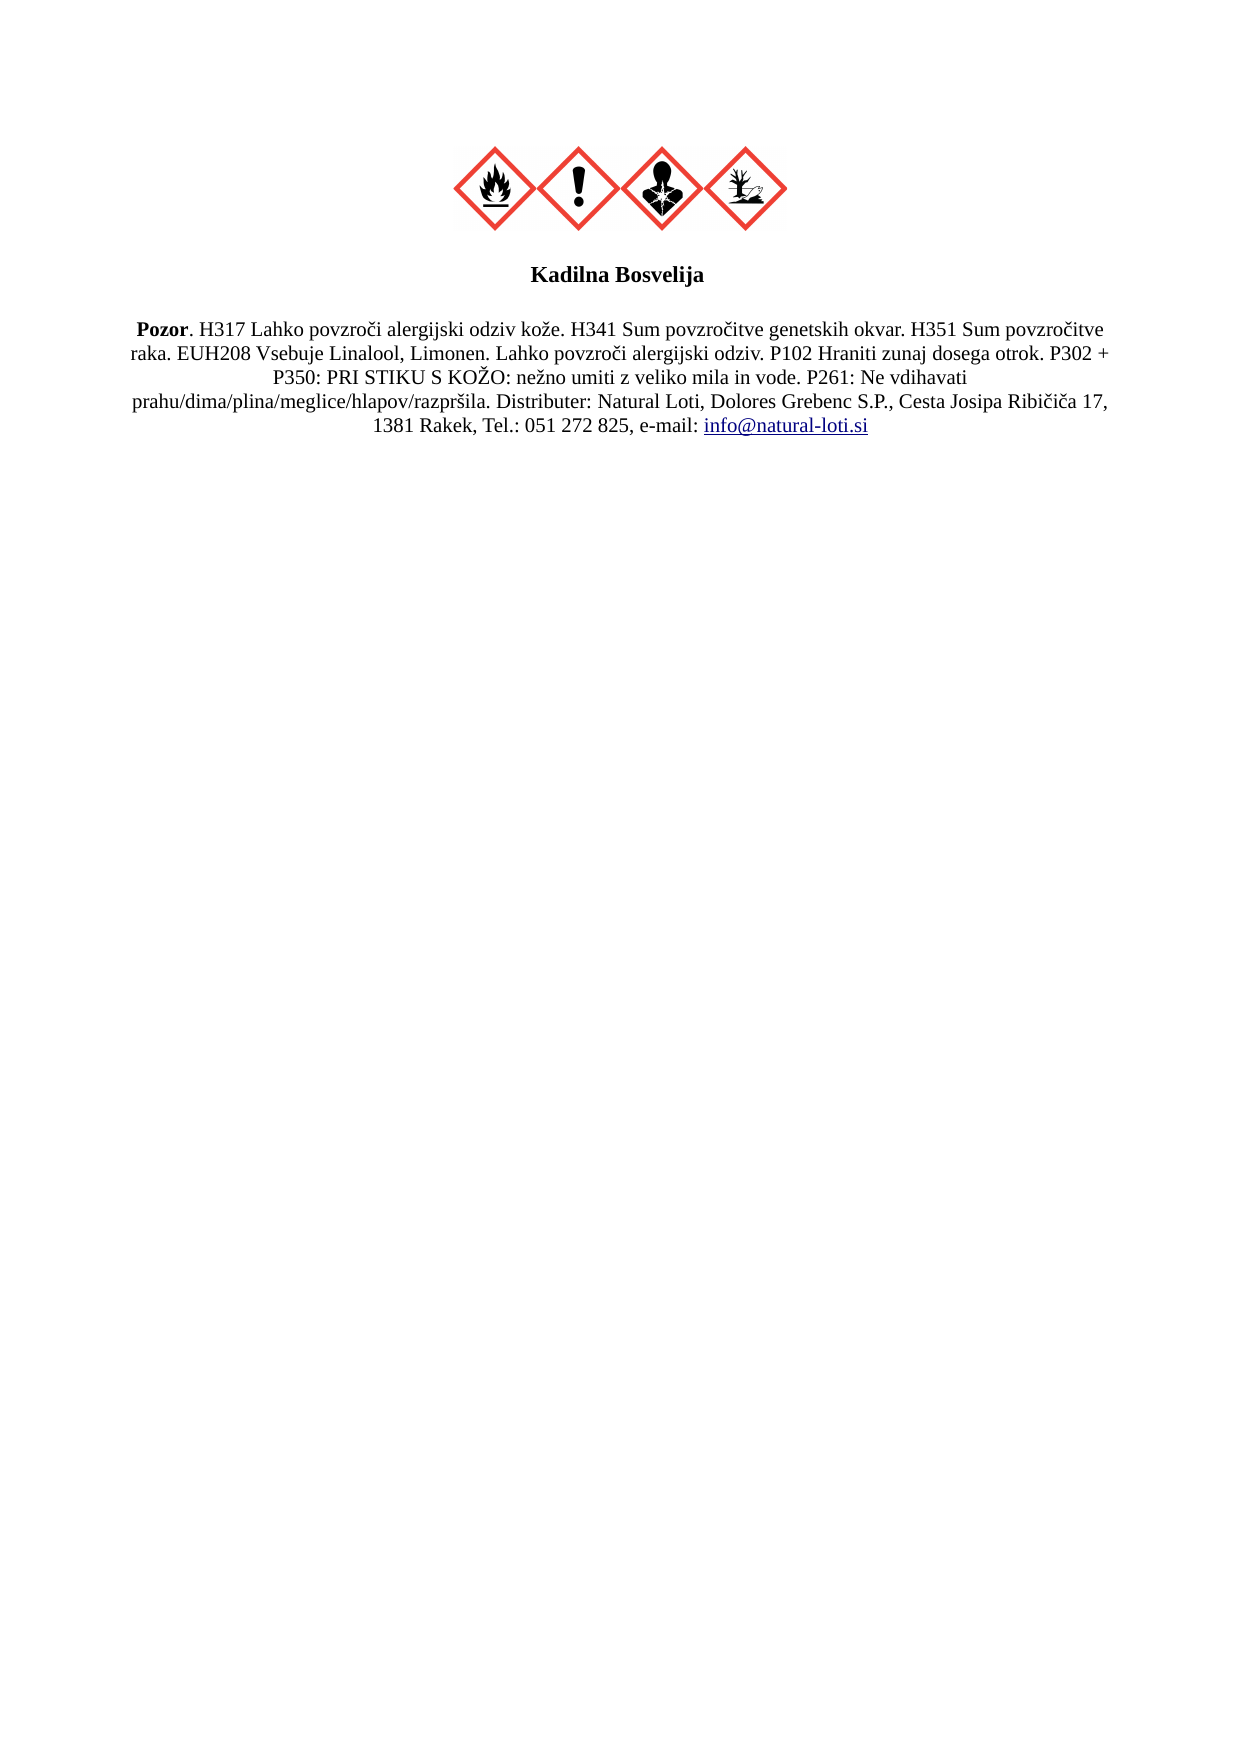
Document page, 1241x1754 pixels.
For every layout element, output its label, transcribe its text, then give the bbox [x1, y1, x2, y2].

picture [453, 146, 788, 231]
text Kadilna Bosvelija [118, 261, 1122, 288]
text Pozor. H317 Lahko povzroči alergijski odziv kože. H341 Sum povzročitve genetskih okvar. H351 Sum povzročitve raka. EUH208 Vsebuje Linalool, Limonen. Lahko povzroči alergijski odziv. P102 Hraniti zunaj dosega otrok. P302 + P350: PRI STIKU S KOŽO: nežno umiti z veliko mila in vode. P261: Ne vdihavati prahu/dima/plina/meglice/hlapov/razpršila. Distributer: Natural Loti, Dolores Grebenc S.P., Cesta Josipa Ribičiča 17, 1381 Rakek, Tel.: 051 272 825, e-mail: info@natural-loti.si [118, 316, 1122, 437]
